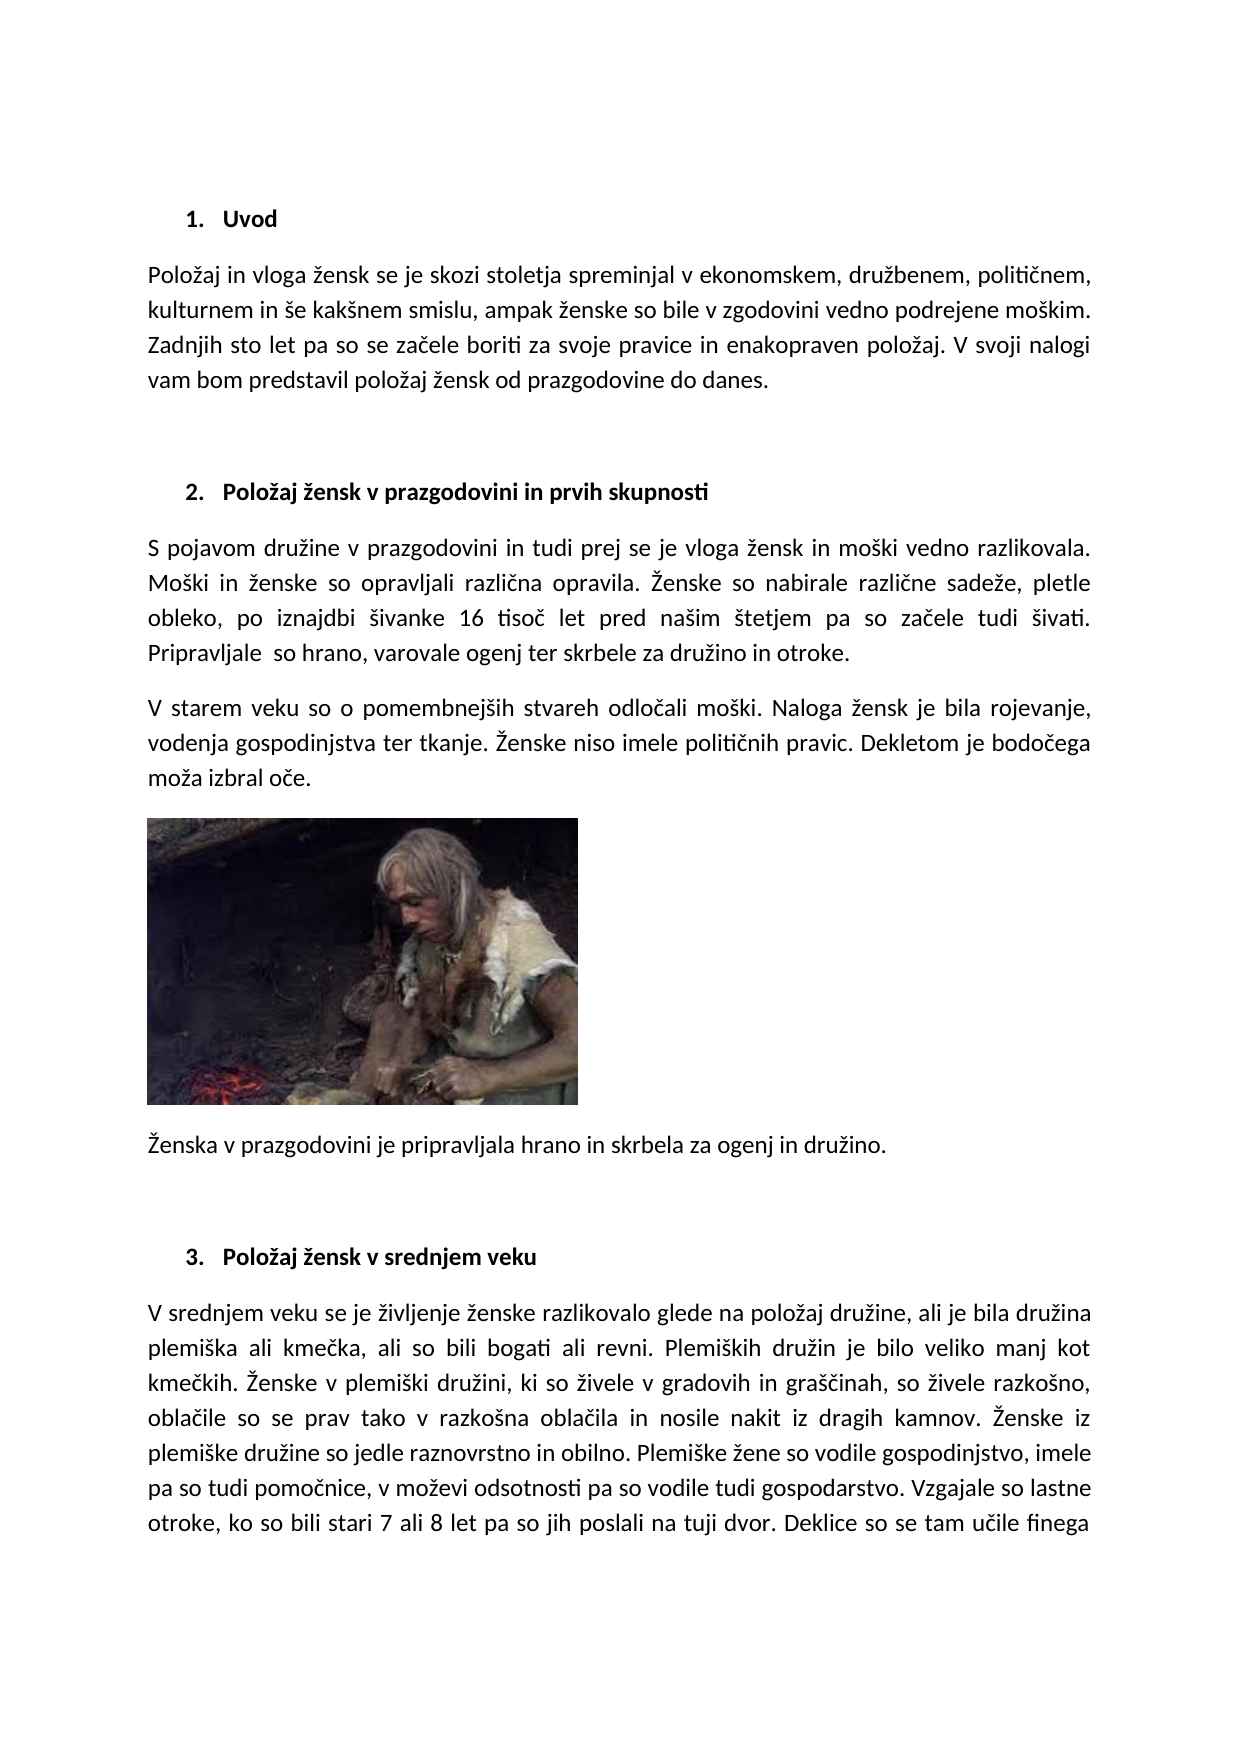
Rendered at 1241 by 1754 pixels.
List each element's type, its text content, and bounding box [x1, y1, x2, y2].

text Položaj in vloga žensk se je skozi stoletja spreminjal v ekonomskem, družbenem, političnem, kulturnem in še kakšnem smislu, ampak ženske so bile v zgodovini vedno podrejene moškim. Zadnjih sto let pa so se začele boriti za svoje pravice in enakopraven položaj. V svoji nalogi vam bom predstavil položaj žensk od prazgodovine do danes. [148, 259, 1093, 395]
list Uvod [185, 203, 1093, 234]
text S pojavom družine v prazgodovini in tudi prej se je vloga žensk in moški vedno razlikovala. Moški in ženske so opravljali različna opravila. Ženske so nabirale različne sadeže, pletle obleko, po iznajdbi šivanke 16 tisoč let pred našim štetjem pa so začele tudi šivati. Pripravljale so hrano, varovale ogenj ter skrbele za družino in otroke. [148, 532, 1093, 667]
text Ženska v prazgodovini je pripravljala hrano in skrbela za ogenj in družino. [148, 1129, 1093, 1160]
text V starem veku so o pomembnejših stvareh odločali moški. Naloga žensk je bila rojevanje, vodenja gospodinjstva ter tkanje. Ženske niso imele političnih pravic. Dekletom je bodočega moža izbral oče. [148, 693, 1093, 793]
list Položaj žensk v srednjem veku [185, 1241, 1093, 1272]
text V srednjem veku se je življenje ženske razlikovalo glede na položaj družine, ali je bila družina plemiška ali kmečka, ali so bili bogati ali revni. Plemiških družin je bilo veliko manj kot kmečkih. Ženske v plemiški družini, ki so živele v gradovih in graščinah, so živele razkošno, oblačile so se prav tako v razkošna oblačila in nosile nakit iz dragih kamnov. Ženske iz plemiške družine so jedle raznovrstno in obilno. Plemiške žene so vodile gospodinjstvo, imele pa so tudi pomočnice, v moževi odsotnosti pa so vodile tudi gospodarstvo. Vzgajale so lastne otroke, ko so bili stari 7 ali 8 let pa so jih poslali na tuji dvor. Deklice so se tam učile finega [148, 1297, 1093, 1537]
list Položaj žensk v prazgodovini in prvih skupnosti [185, 476, 1093, 506]
picture [147, 818, 578, 1105]
